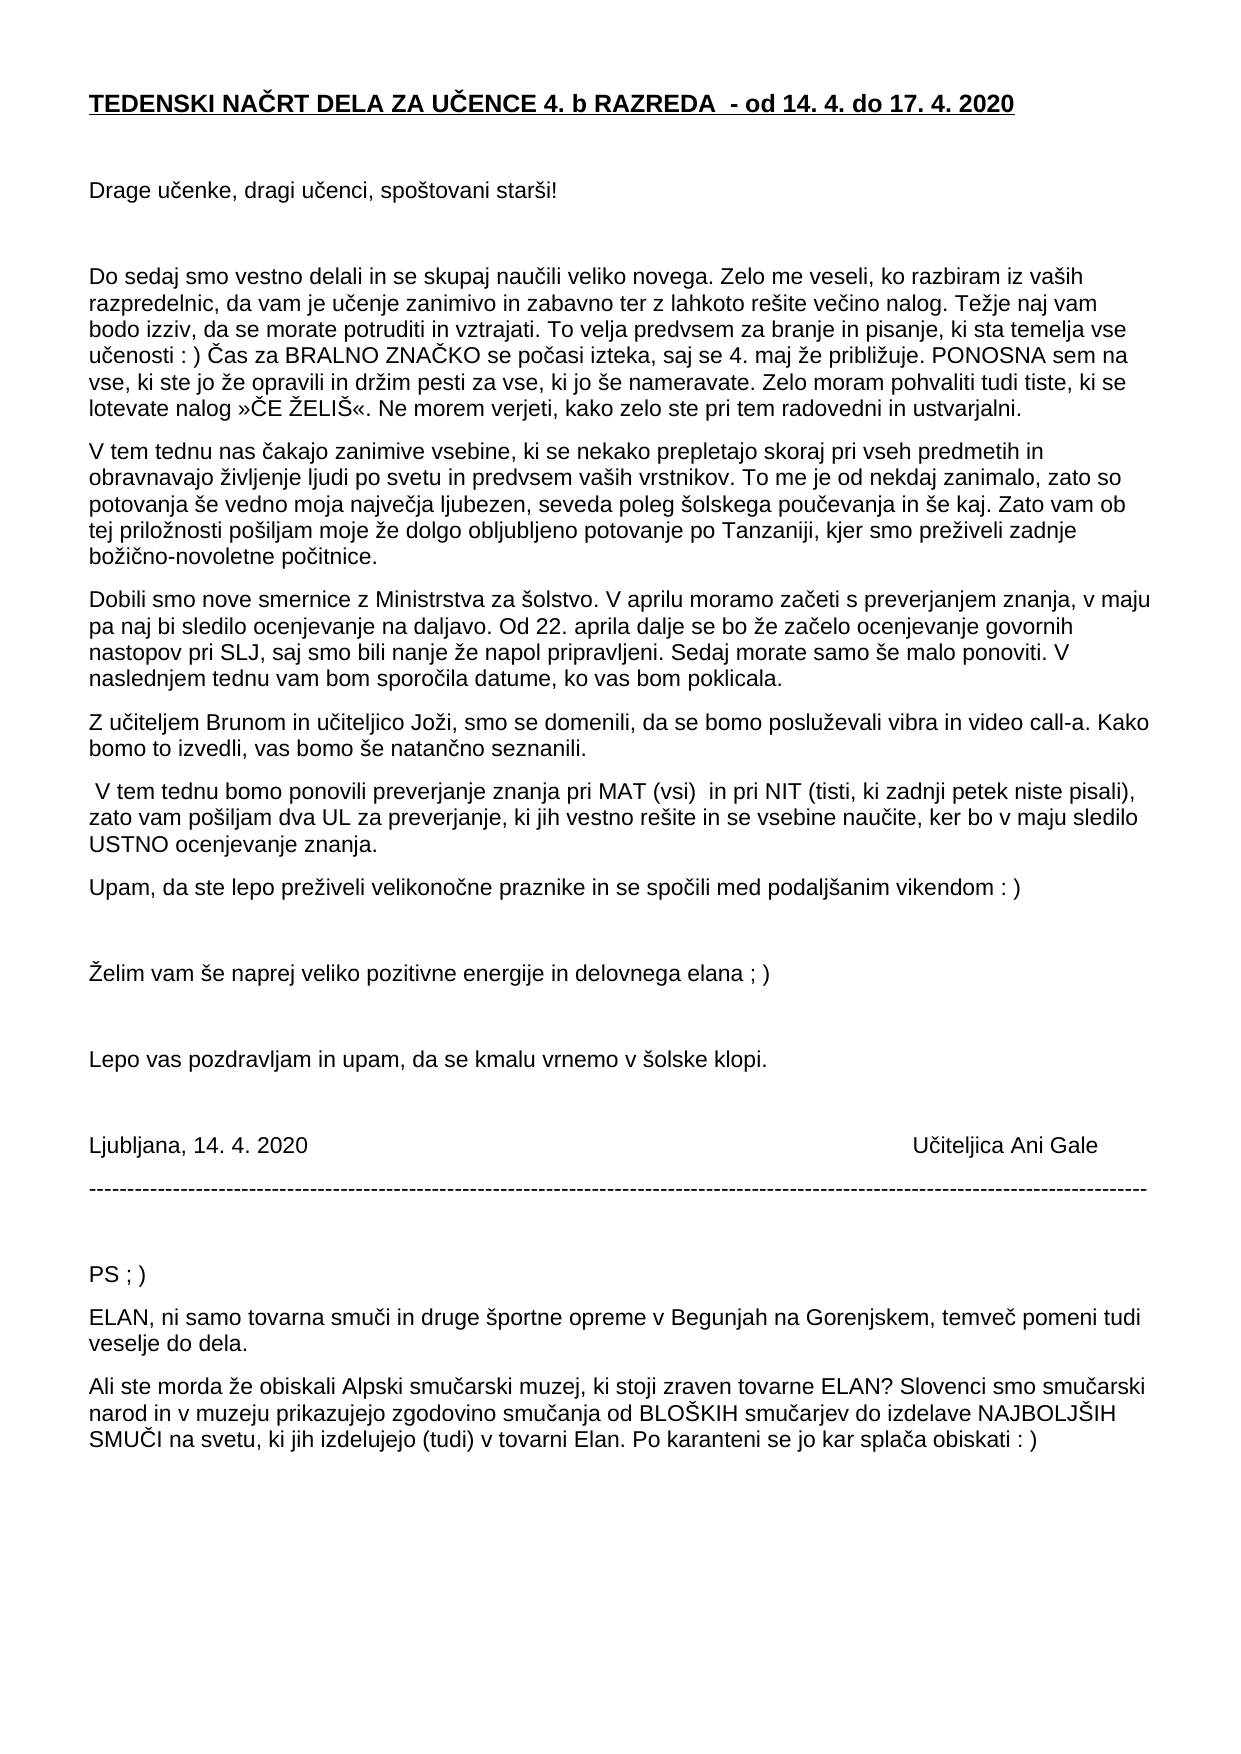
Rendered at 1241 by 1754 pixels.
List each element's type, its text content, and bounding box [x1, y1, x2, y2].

text Želim vam še naprej veliko pozitivne energije in delovnega elana ; ) [89, 959, 1152, 986]
text Lepo vas pozdravljam in upam, da se kmalu vrnemo v šolske klopi. [89, 1046, 1152, 1072]
text Z učiteljem Brunom in učiteljico Joži, smo se domenili, da se bomo posluževali vibra in video call-a. Kako bomo to izvedli, vas bomo še natančno seznanili. [89, 708, 1152, 761]
text ELAN, ni samo tovarna smuči in druge športne opreme v Begunjah na Gorenjskem, temveč pomeni tudi veselje do dela. [89, 1304, 1152, 1356]
text V tem tednu bomo ponovili preverjanje znanja pri MAT (vsi) in pri NIT (tisti, ki zadnji petek niste pisali), zato vam pošiljam dva UL za preverjanje, ki jih vestno rešite in se vsebine naučite, ker bo v maju sledilo USTNO ocenjevanje znanja. [89, 778, 1152, 857]
text Do sedaj smo vestno delali in se skupaj naučili veliko novega. Zelo me veseli, ko razbiram iz vaših razpredelnic, da vam je učenje zanimivo in zabavno ter z lahkoto rešite večino nalog. Težje naj vam bodo izziv, da se morate potruditi in vztrajati. To velja predvsem za branje in pisanje, ki sta temelja vse učenosti : ) Čas za BRALNO ZNAČKO se počasi izteka, saj se 4. maj že približuje. PONOSNA sem na vse, ki ste jo že opravili in držim pesti za vse, ki jo še nameravate. Zelo moram pohvaliti tudi tiste, ki se lotevate nalog »ČE ŽELIŠ«. Ne morem verjeti, kako zelo ste pri tem radovedni in ustvarjalni. [89, 263, 1152, 421]
text Dobili smo nove smernice z Ministrstva za šolstvo. V aprilu moramo začeti s preverjanjem znanja, v maju pa naj bi sledilo ocenjevanje na daljavo. Od 22. aprila dalje se bo že začelo ocenjevanje govornih nastopov pri SLJ, saj smo bili nanje že napol pripravljeni. Sedaj morate samo še malo ponoviti. V naslednjem tednu vam bom sporočila datume, ko vas bom poklicala. [89, 586, 1152, 692]
text V tem tednu nas čakajo zanimive vsebine, ki se nekako prepletajo skoraj pri vseh predmetih in obravnavajo življenje ljudi po svetu in predvsem vaših vrstnikov. To me je od nekdaj zanimalo, zato so potovanja še vedno moja največja ljubezen, seveda poleg šolskega poučevanja in še kaj. Zato vam ob tej priložnosti pošiljam moje že dolgo obljubljeno potovanje po Tanzaniji, kjer smo preživeli zadnje božično-novoletne počitnice. [89, 438, 1152, 570]
text ------------------------------------------------------------------------------------------------------------------------------------------- [89, 1175, 1152, 1201]
text Drage učenke, dragi učenci, spoštovani starši! [89, 177, 1152, 203]
text Upam, da ste lepo preživeli velikonočne praznike in se spočili med podaljšanim vikendom : ) [89, 873, 1152, 900]
text TEDENSKI NAČRT DELA ZA UČENCE 4. b RAZREDA - od 14. 4. do 17. 4. 2020 [89, 89, 1152, 117]
text Ljubljana, 14. 4. 2020 Učiteljica Ani Gale [89, 1132, 1152, 1158]
text PS ; ) [89, 1261, 1152, 1287]
text Ali ste morda že obiskali Alpski smučarski muzej, ki stoji zraven tovarne ELAN? Slovenci smo smučarski narod in v muzeju prikazujejo zgodovino smučanja od BLOŠKIH smučarjev do izdelave NAJBOLJŠIH SMUČI na svetu, ki jih izdelujejo (tudi) v tovarni Elan. Po karanteni se jo kar splača obiskati : ) [89, 1373, 1152, 1452]
